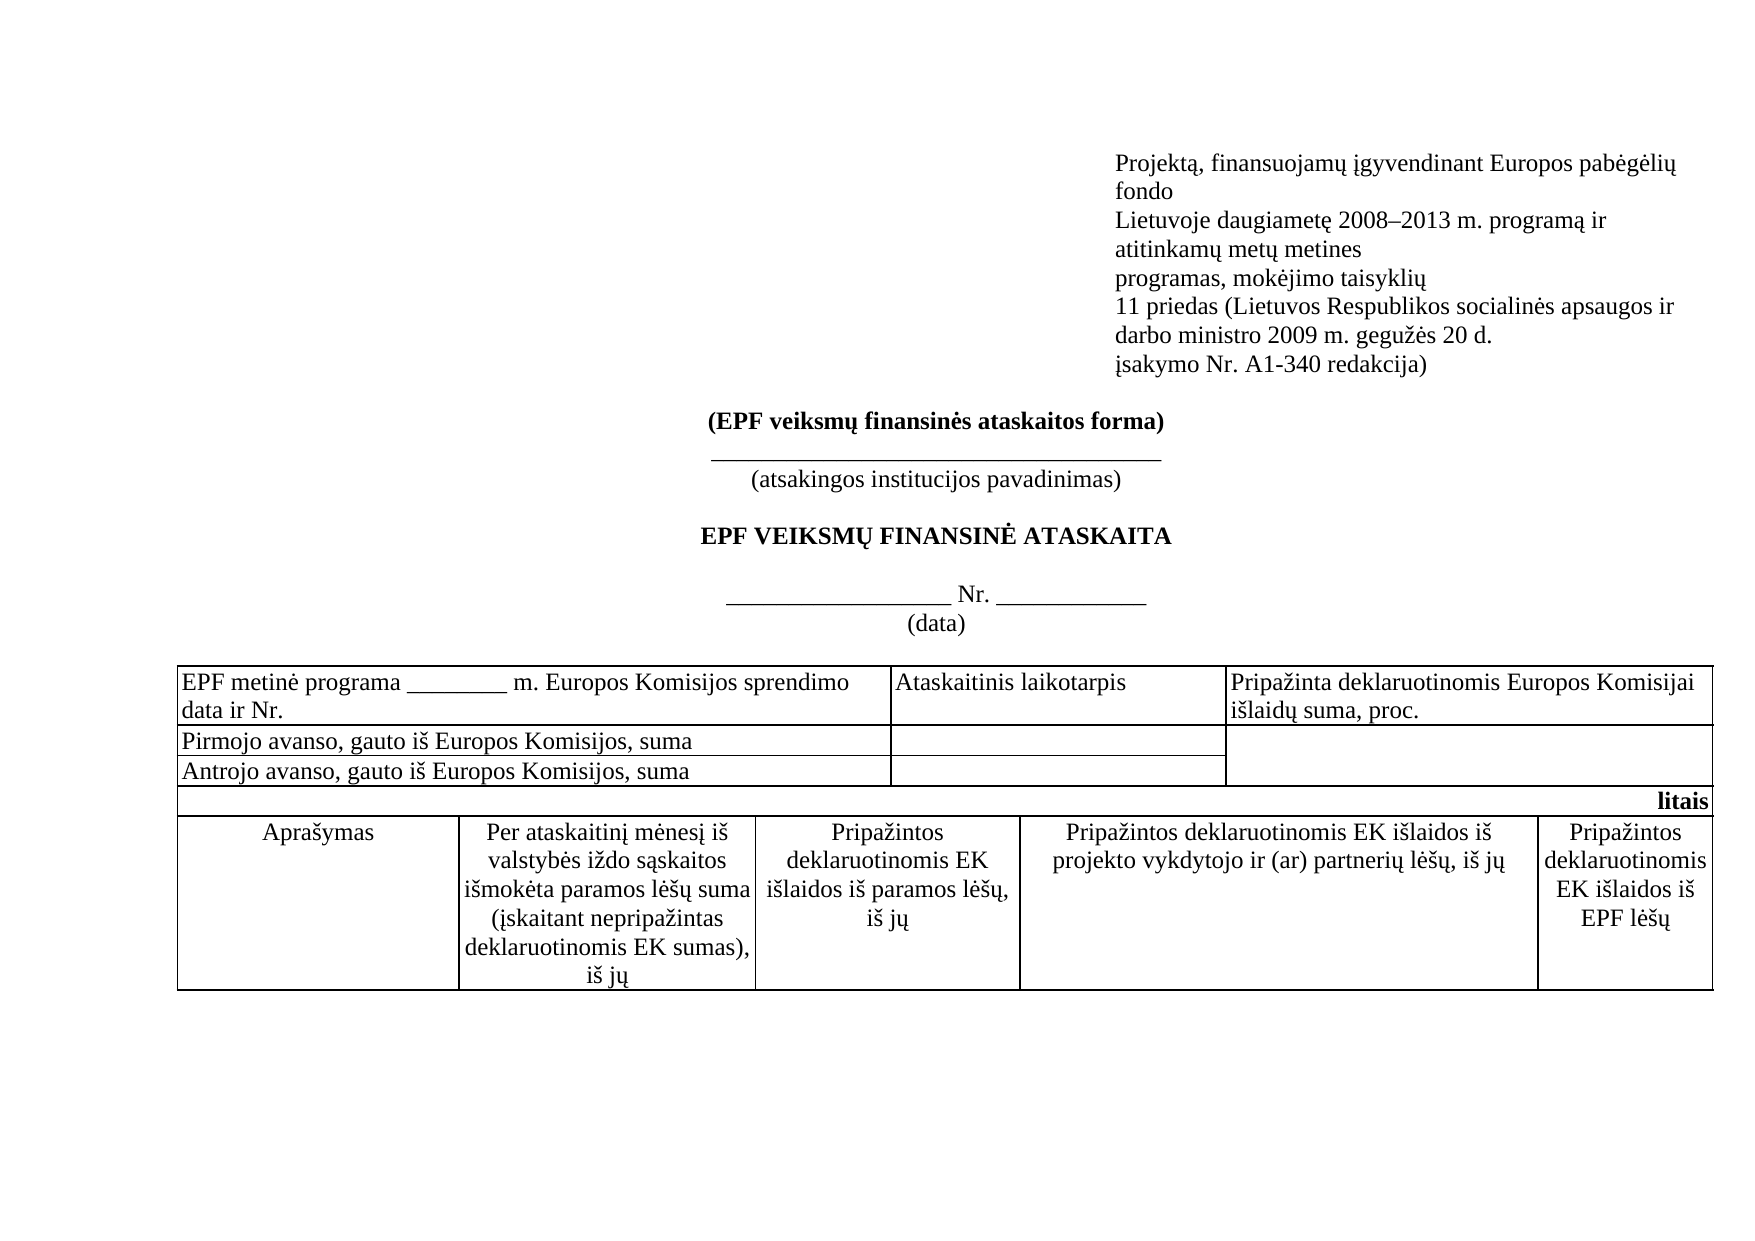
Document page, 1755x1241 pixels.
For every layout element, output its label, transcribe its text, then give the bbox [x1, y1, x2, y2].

text įsakymo Nr. A1-340 redakcija) [1115, 349, 1695, 378]
table_cell [1227, 726, 1712, 785]
text (EPF veiksmų finansinės ataskaitos forma) [177, 406, 1695, 435]
table_cell Aprašymas [178, 817, 458, 989]
text 11 priedas (Lietuvos Respublikos socialinės apsaugos ir darbo ministro 2009 m. gegužės 20 d. [1115, 291, 1695, 349]
text ____________________________________ [177, 435, 1695, 464]
table_cell Pirmojo avanso, gauto iš Europos Komisijos, suma [178, 726, 890, 754]
table_header Ataskaitinis laikotarpis [892, 667, 1225, 724]
text (atsakingos institucijos pavadinimas) [177, 464, 1695, 493]
text EPF VEIKSMŲ FINANSINĖ ATASKAITA [177, 521, 1695, 550]
text __________________ Nr. ____________ [177, 579, 1695, 608]
text programas, mokėjimo taisyklių [1115, 263, 1695, 291]
table_cell [892, 756, 1225, 785]
table_header EPF metinė programa ________ m. Europos Komisijos sprendimo data ir Nr. [178, 667, 890, 724]
text (data) [177, 608, 1695, 636]
table_cell [892, 726, 1225, 754]
table_header Pripažinta deklaruotinomis Europos Komisijai išlaidų suma, proc. [1227, 667, 1712, 724]
table_cell Antrojo avanso, gauto iš Europos Komisijos, suma [178, 756, 890, 785]
table_cell Pripažintos deklaruotinomis EK išlaidos iš EPF lėšų [1539, 817, 1712, 989]
text Lietuvoje daugiametę 2008–2013 m. programą ir atitinkamų metų metines [1115, 205, 1695, 263]
text Projektą, finansuojamų įgyvendinant Europos pabėgėlių fondo [1115, 148, 1695, 205]
table_cell litais [178, 787, 1712, 815]
table_cell Pripažintos deklaruotinomis EK išlaidos iš paramos lėšų, iš jų [756, 817, 1019, 989]
table_cell Per ataskaitinį mėnesį iš valstybės iždo sąskaitos išmokėta paramos lėšų suma (įskaitant nepripažintas deklaruotinomis EK sumas), iš jų [460, 817, 755, 989]
table_cell Pripažintos deklaruotinomis EK išlaidos iš projekto vykdytojo ir (ar) partnerių lėšų, iš jų [1021, 817, 1537, 989]
